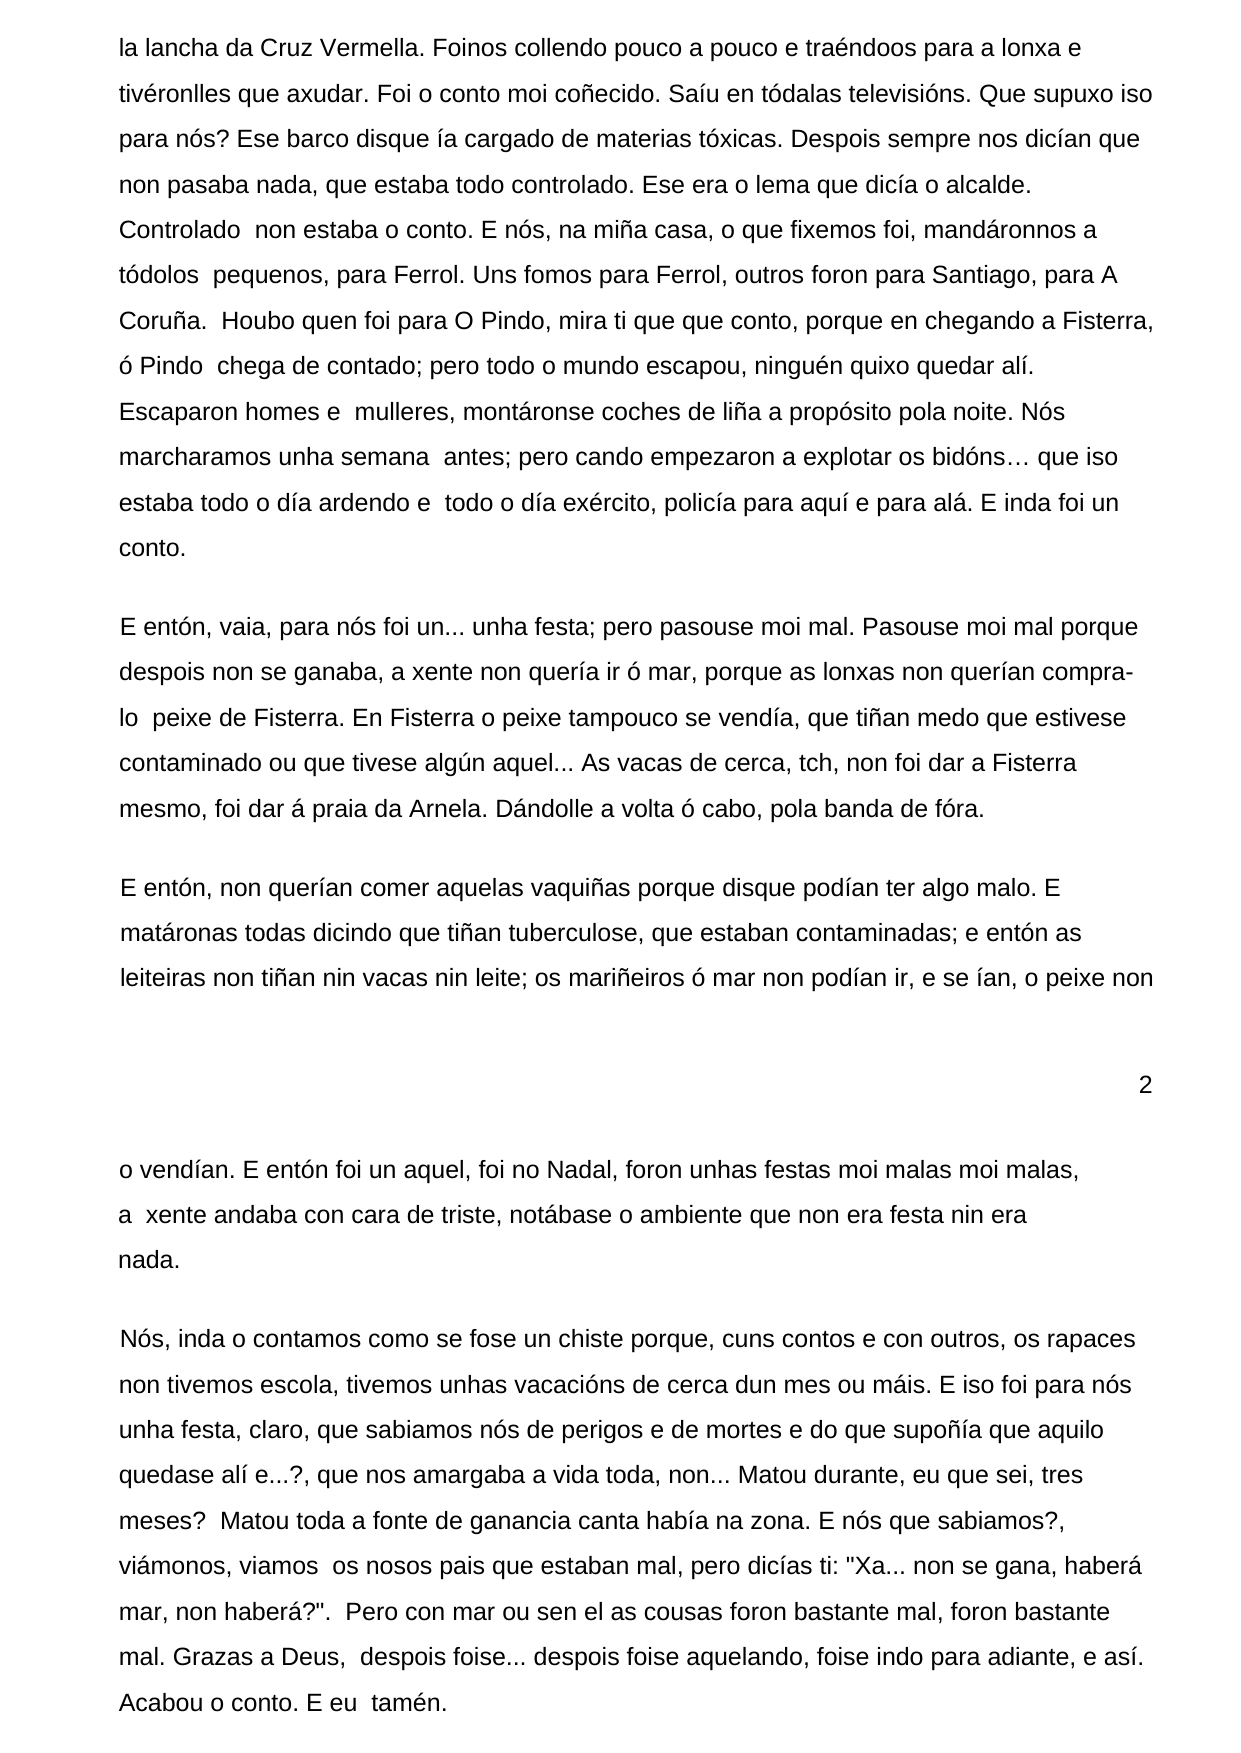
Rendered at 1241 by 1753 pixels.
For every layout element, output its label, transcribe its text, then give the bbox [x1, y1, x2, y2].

text 2 [0, 1070, 1152, 1098]
picture [1038, 1098, 1150, 1153]
text la lancha da Cruz Vermella. Foinos collendo pouco a pouco e traéndoos para a lonxa e tivéronlles que axudar. Foi o conto moi coñecido. Saíu en tódalas televisións. Que supuxo iso para nós? Ese barco disque ía cargado de materias tóxicas. Despois sempre nos dicían que non pasaba nada, que estaba todo controlado. Ese era o lema que dicía o alcalde. Controlado non estaba o conto. E nós, na miña casa, o que fixemos foi, mandáronnos a tódolos pequenos, para Ferrol. Uns fomos para Ferrol, outros foron para Santiago, para A Coruña. Houbo quen foi para O Pindo, mira ti que que conto, porque en chegando a Fisterra, ó Pindo chega de contado; pero todo o mundo escapou, ninguén quixo quedar alí. Escaparon homes e mulleres, montáronse coches de liña a propósito pola noite. Nós marcharamos unha semana antes; pero cando empezaron a explotar os bidóns… que iso estaba todo o día ardendo e todo o día exército, policía para aquí e para alá. E inda foi un conto. [118, 33, 1158, 562]
text o vendían. E entón foi un aquel, foi no Nadal, foron unhas festas moi malas moi malas, a xente andaba con cara de triste, notábase o ambiente que non era festa nin era nada. [118, 1155, 1093, 1274]
text Nós, inda o contamos como se fose un chiste porque, cuns contos e con outros, os rapaces non tivemos escola, tivemos unhas vacacións de cerca dun mes ou máis. E iso foi para nós unha festa, claro, que sabiamos nós de perigos e de mortes e do que supoñía que aquilo quedase alí e...?, que nos amargaba a vida toda, non... Matou durante, eu que sei, tres meses? Matou toda a fonte de ganancia canta había na zona. E nós que sabiamos?, viámonos, viamos os nosos pais que estaban mal, pero dicías ti: "Xa... non se gana, haberá mar, non haberá?". Pero con mar ou sen el as cousas foron bastante mal, foron bastante mal. Grazas a Deus, despois foise... despois foise aquelando, foise indo para adiante, e así. Acabou o conto. E eu tamén. [118, 1324, 1158, 1716]
text E entón, vaia, para nós foi un... unha festa; pero pasouse moi mal. Pasouse moi mal porque despois non se ganaba, a xente non quería ir ó mar, porque as lonxas non querían compra-lo peixe de Fisterra. En Fisterra o peixe tampouco se vendía, que tiñan medo que estivese contaminado ou que tivese algún aquel... As vacas de cerca, tch, non foi dar a Fisterra mesmo, foi dar á praia da Arnela. Dándolle a volta ó cabo, pola banda de fóra. [119, 612, 1147, 822]
text E entón, non querían comer aquelas vaquiñas porque disque podían ter algo malo. E matáronas todas dicindo que tiñan tuberculose, que estaban contaminadas; e entón as leiteiras non tiñan nin vacas nin leite; os mariñeiros ó mar non podían ir, e se ían, o peixe non [120, 872, 1156, 992]
